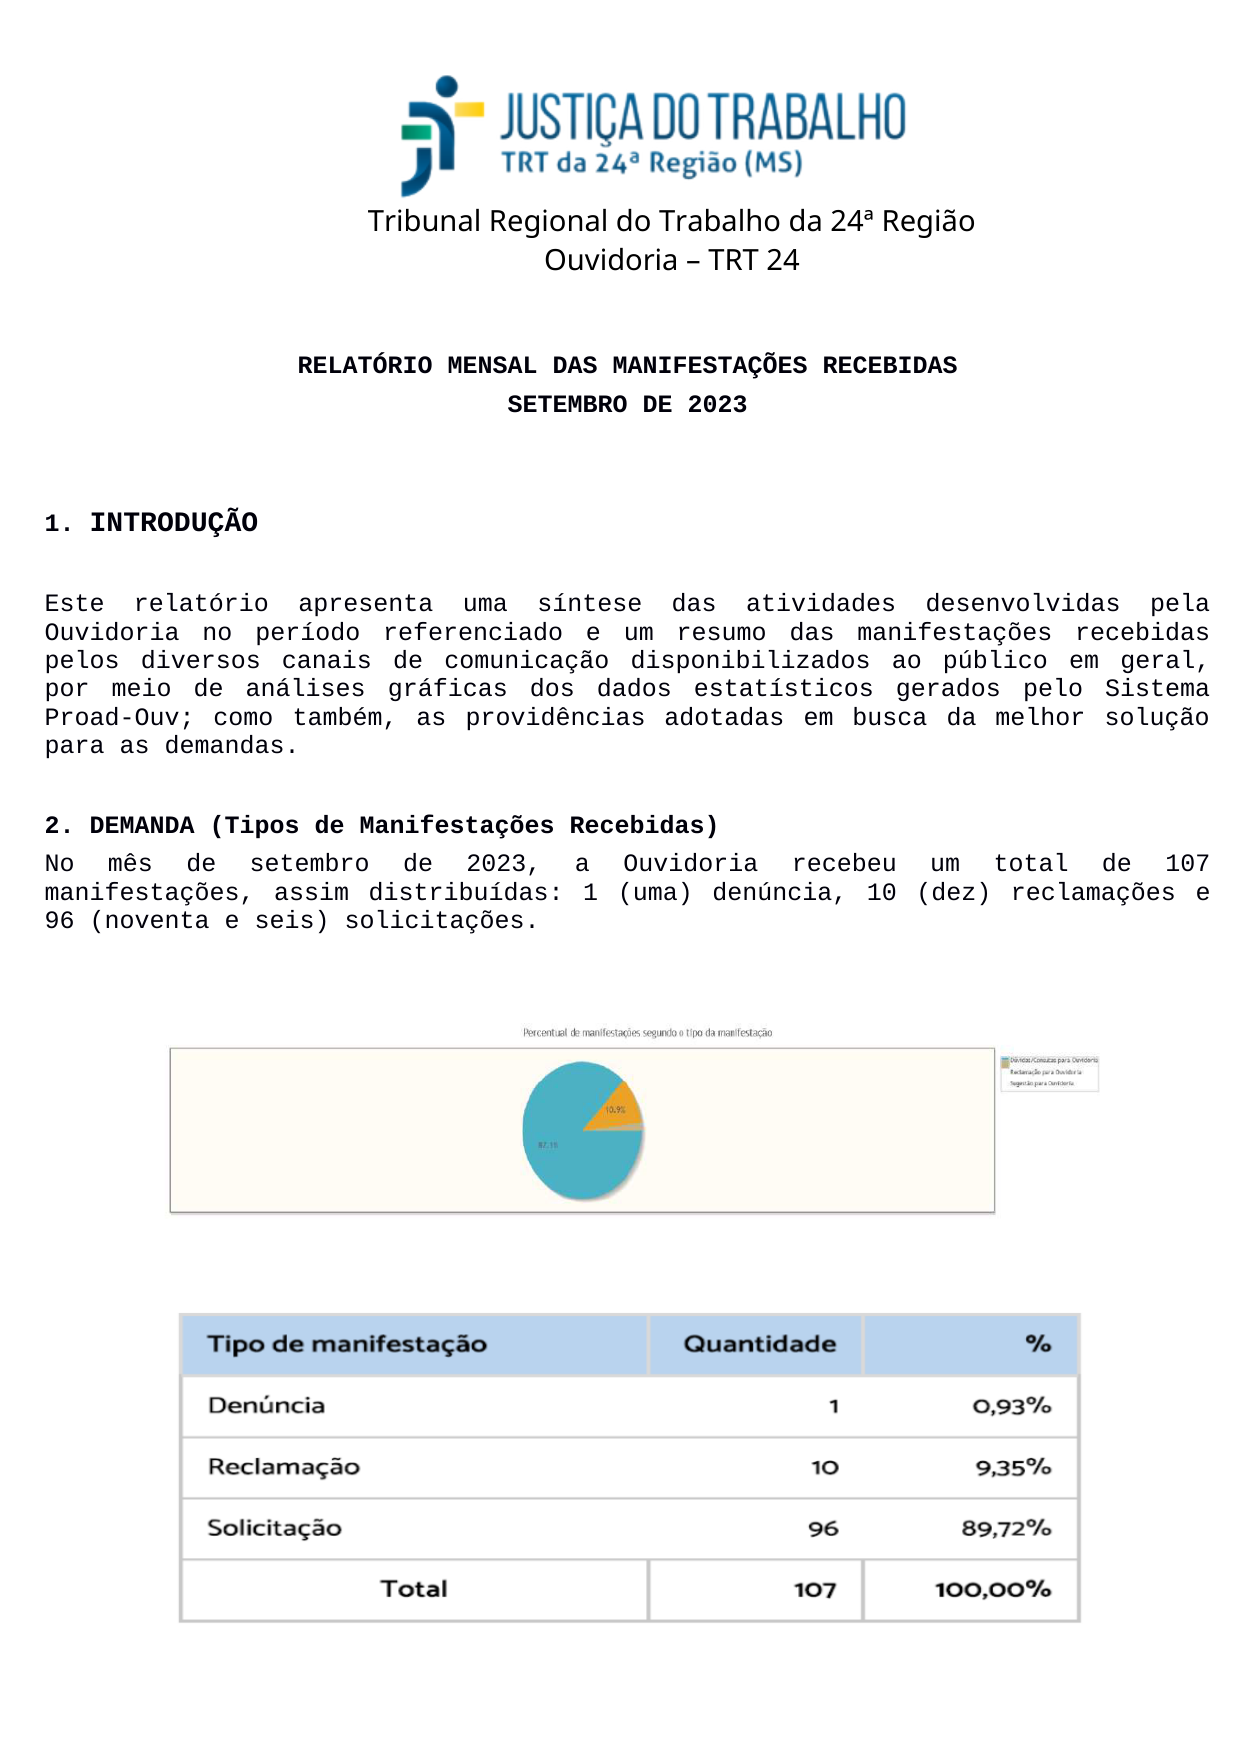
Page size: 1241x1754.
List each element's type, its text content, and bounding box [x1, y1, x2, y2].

text SETEMBRO DE 2023 [44, 391, 1211, 420]
text RELATÓRIO MENSAL DAS MANIFESTAÇÕES RECEBIDAS [44, 353, 1211, 381]
text Este relatório apresenta uma síntese das atividades desenvolvidas pela Ouvidoria no período referenciado e um resumo das manifestações recebidas pelos diversos canais de comunicação disponibilizados ao público em geral, por meio de análises gráficas dos dados estatísticos gerados pelo Sistema Proad-Ouv; como também, as providências adotadas em busca da melhor solução para as demandas. [44, 591, 1211, 761]
text 2. DEMANDA (Tipos de Manifestações Recebidas) [44, 812, 1211, 841]
text 1. INTRODUÇÃO [44, 508, 1211, 539]
text No mês de setembro de 2023, a Ouvidoria recebeu um total de 107 manifestações, assim distribuídas: 1 (uma) denúncia, 10 (dez) reclamações e 96 (noventa e seis) solicitações. [44, 851, 1211, 936]
